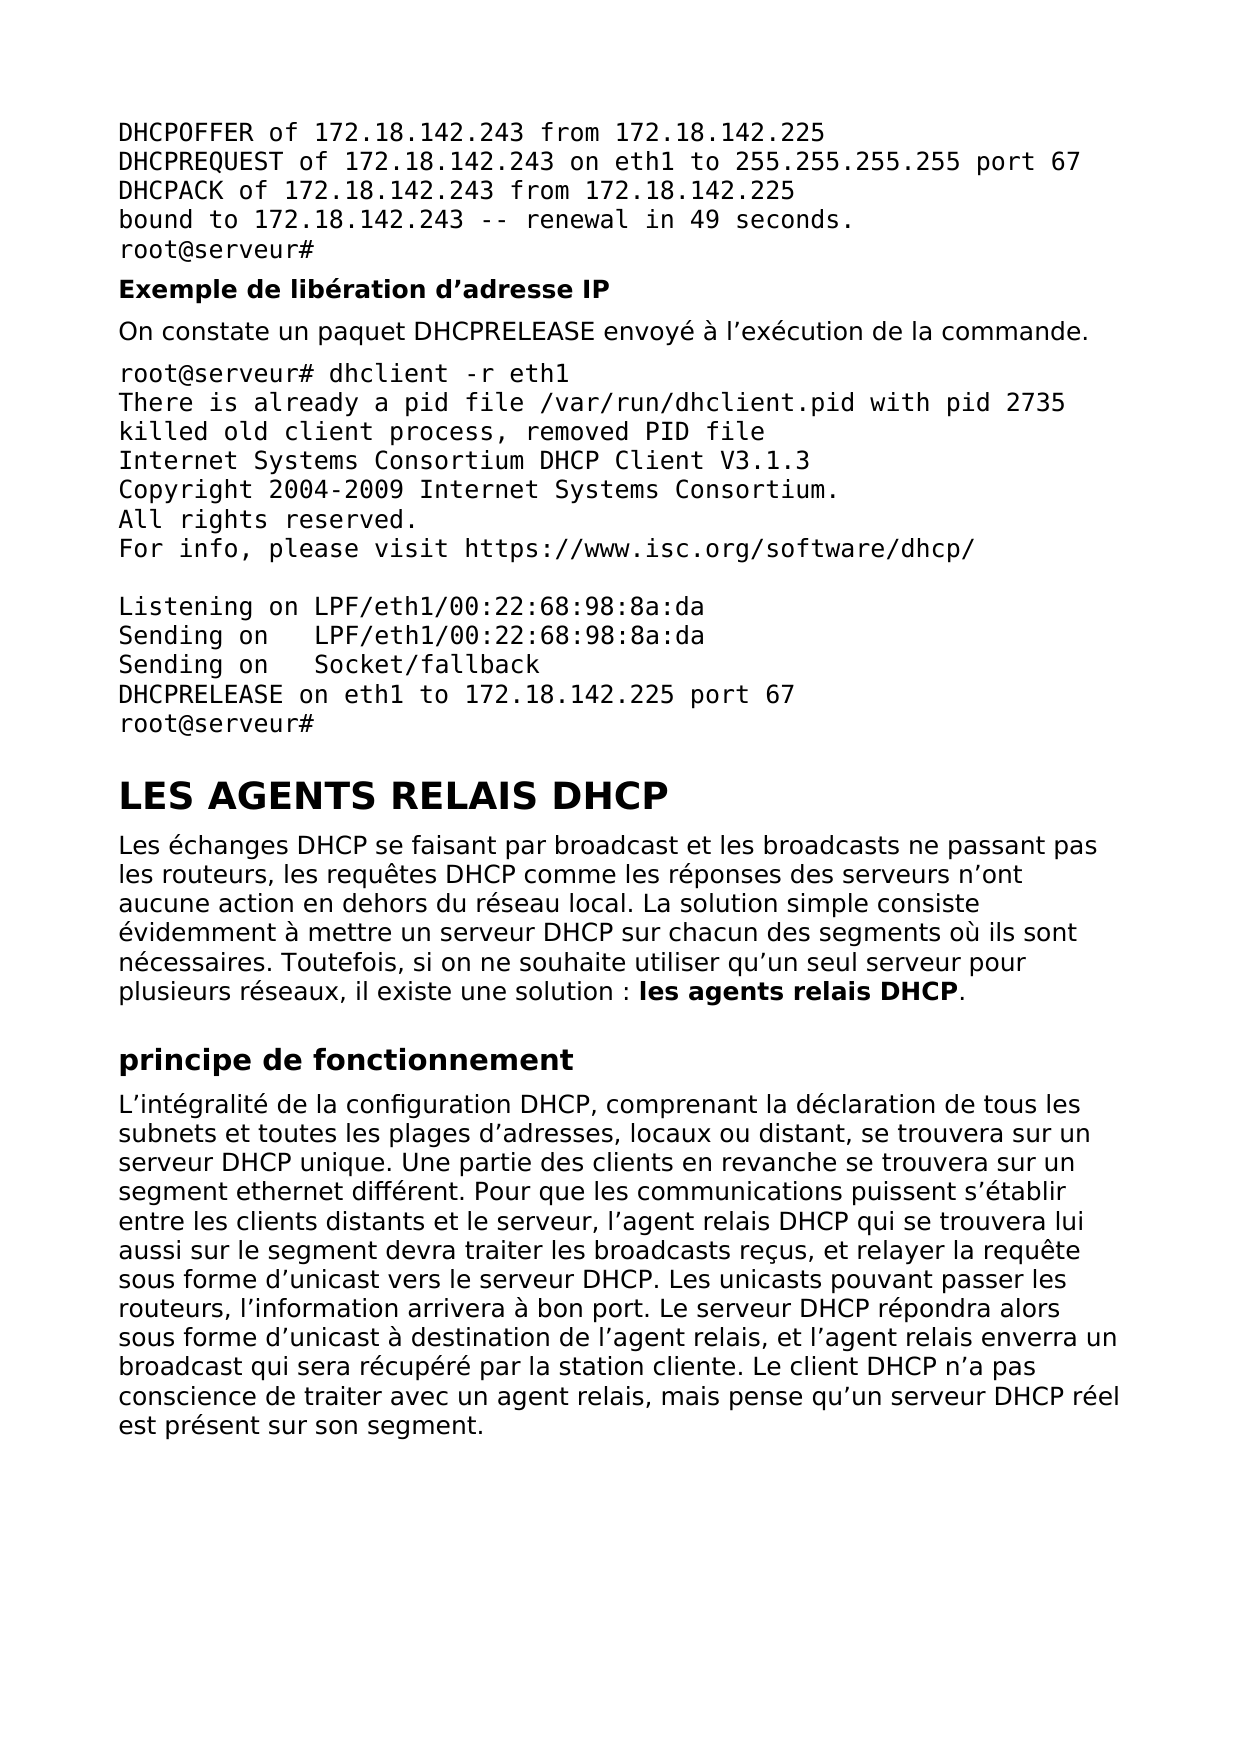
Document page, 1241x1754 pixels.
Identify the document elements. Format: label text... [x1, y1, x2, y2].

text Les échanges DHCP se faisant par broadcast et les broadcasts ne passant pas les routeurs, les requêtes DHCP comme les réponses des serveurs n’ont aucune action en dehors du réseau local. La solution simple consiste évidemment à mettre un serveur DHCP sur chacun des segments où ils sont nécessaires. Toutefois, si on ne souhaite utiliser qu’un seul serveur pour plusieurs réseaux, il existe une solution : les agents relais DHCP. [118, 831, 1122, 1006]
text root@serveur# dhclient -r eth1 There is already a pid file /var/run/dhclient.pid with pid 2735 killed old client process, removed PID file Internet Systems Consortium DHCP Client V3.1.3 Copyright 2004-2009 Internet Systems Consortium. All rights reserved. For info, please visit https://www.isc.org/software/dhcp/ Listening on LPF/eth1/00:22:68:98:8a:da Sending on LPF/eth1/00:22:68:98:8a:da Sending on Socket/fallback DHCPRELEASE on eth1 to 172.18.142.225 port 67 root@serveur# [118, 359, 1122, 738]
text DHCPOFFER of 172.18.142.243 from 172.18.142.225 DHCPREQUEST of 172.18.142.243 on eth1 to 255.255.255.255 port 67 DHCPACK of 172.18.142.243 from 172.18.142.225 bound to 172.18.142.243 -- renewal in 49 seconds. root@serveur# [118, 118, 1122, 264]
text On constate un paquet DHCPRELEASE envoyé à l’exécution de la commande. [118, 317, 1122, 347]
subtitle principe de fonctionnement [118, 1044, 1122, 1078]
text L’intégralité de la configuration DHCP, comprenant la déclaration de tous les subnets et toutes les plages d’adresses, locaux ou distant, se trouvera sur un serveur DHCP unique. Une partie des clients en revanche se trouvera sur un segment ethernet différent. Pour que les communications puissent s’établir entre les clients distants et le serveur, l’agent relais DHCP qui se trouvera lui aussi sur le segment devra traiter les broadcasts reçus, et relayer la requête sous forme d’unicast vers le serveur DHCP. Les unicasts pouvant passer les routeurs, l’information arrivera à bon port. Le serveur DHCP répondra alors sous forme d’unicast à destination de l’agent relais, et l’agent relais enverra un broadcast qui sera récupéré par la station cliente. Le client DHCP n’a pas conscience de traiter avec un agent relais, mais pense qu’un serveur DHCP réel est présent sur son segment. [118, 1090, 1122, 1440]
subtitle LES AGENTS RELAIS DHCP [118, 775, 1122, 819]
text Exemple de libération d’adresse IP [118, 276, 1122, 305]
